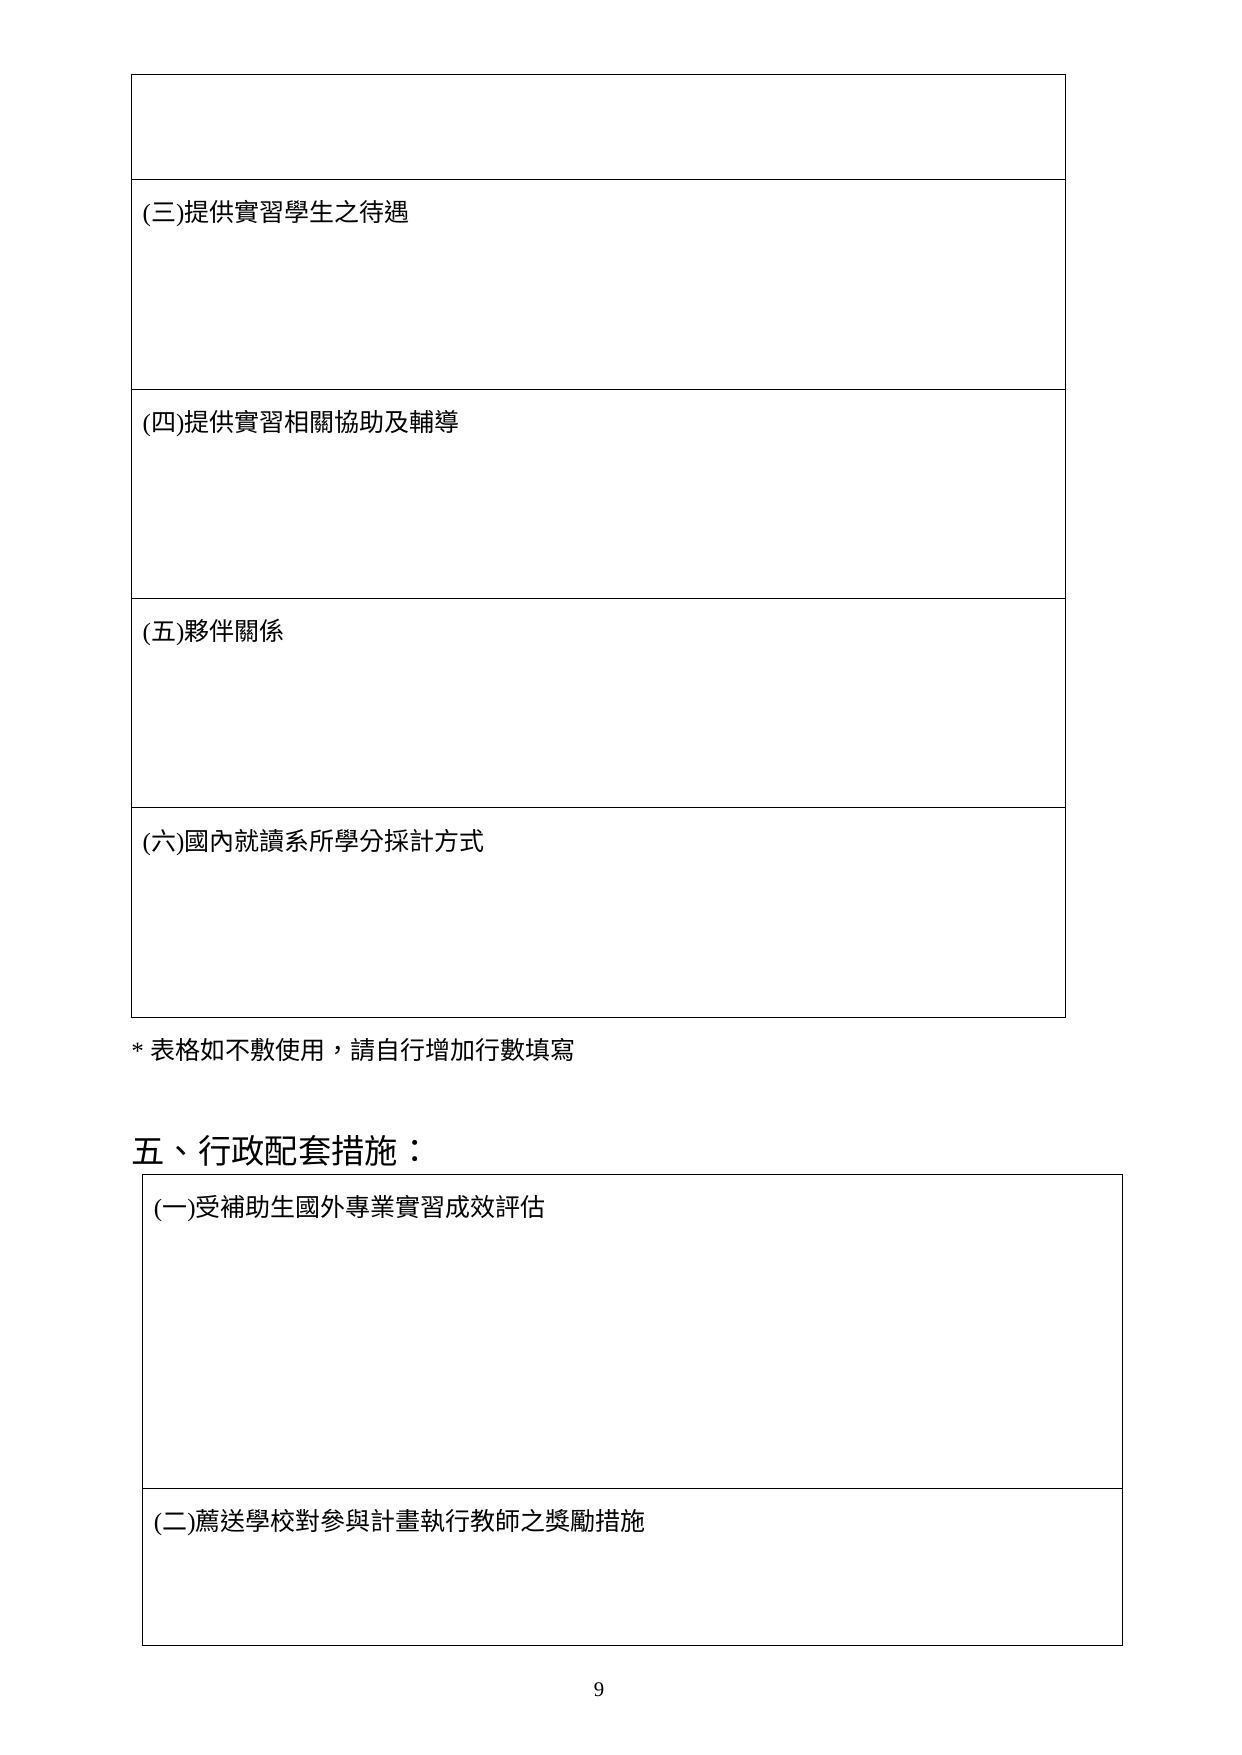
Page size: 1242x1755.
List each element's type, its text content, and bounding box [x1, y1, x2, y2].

text 五、行政配套措施： [131, 1122, 1067, 1174]
table_cell (四)提供實習相關協助及輔導 [132, 390, 1065, 598]
table_cell [132, 75, 1065, 179]
text * 表格如不敷使用，請自行增加行數填寫 [131, 1018, 1067, 1070]
table_header (一)受補助生國外專業實習成效評估 [143, 1175, 1122, 1487]
table_cell (二)薦送學校對參與計畫執行教師之獎勵措施 [143, 1489, 1122, 1645]
table_cell (三)提供實習學生之待遇 [132, 180, 1065, 388]
table_cell (六)國內就讀系所學分採計方式 [132, 808, 1065, 1017]
table_cell (五)夥伴關係 [132, 599, 1065, 807]
